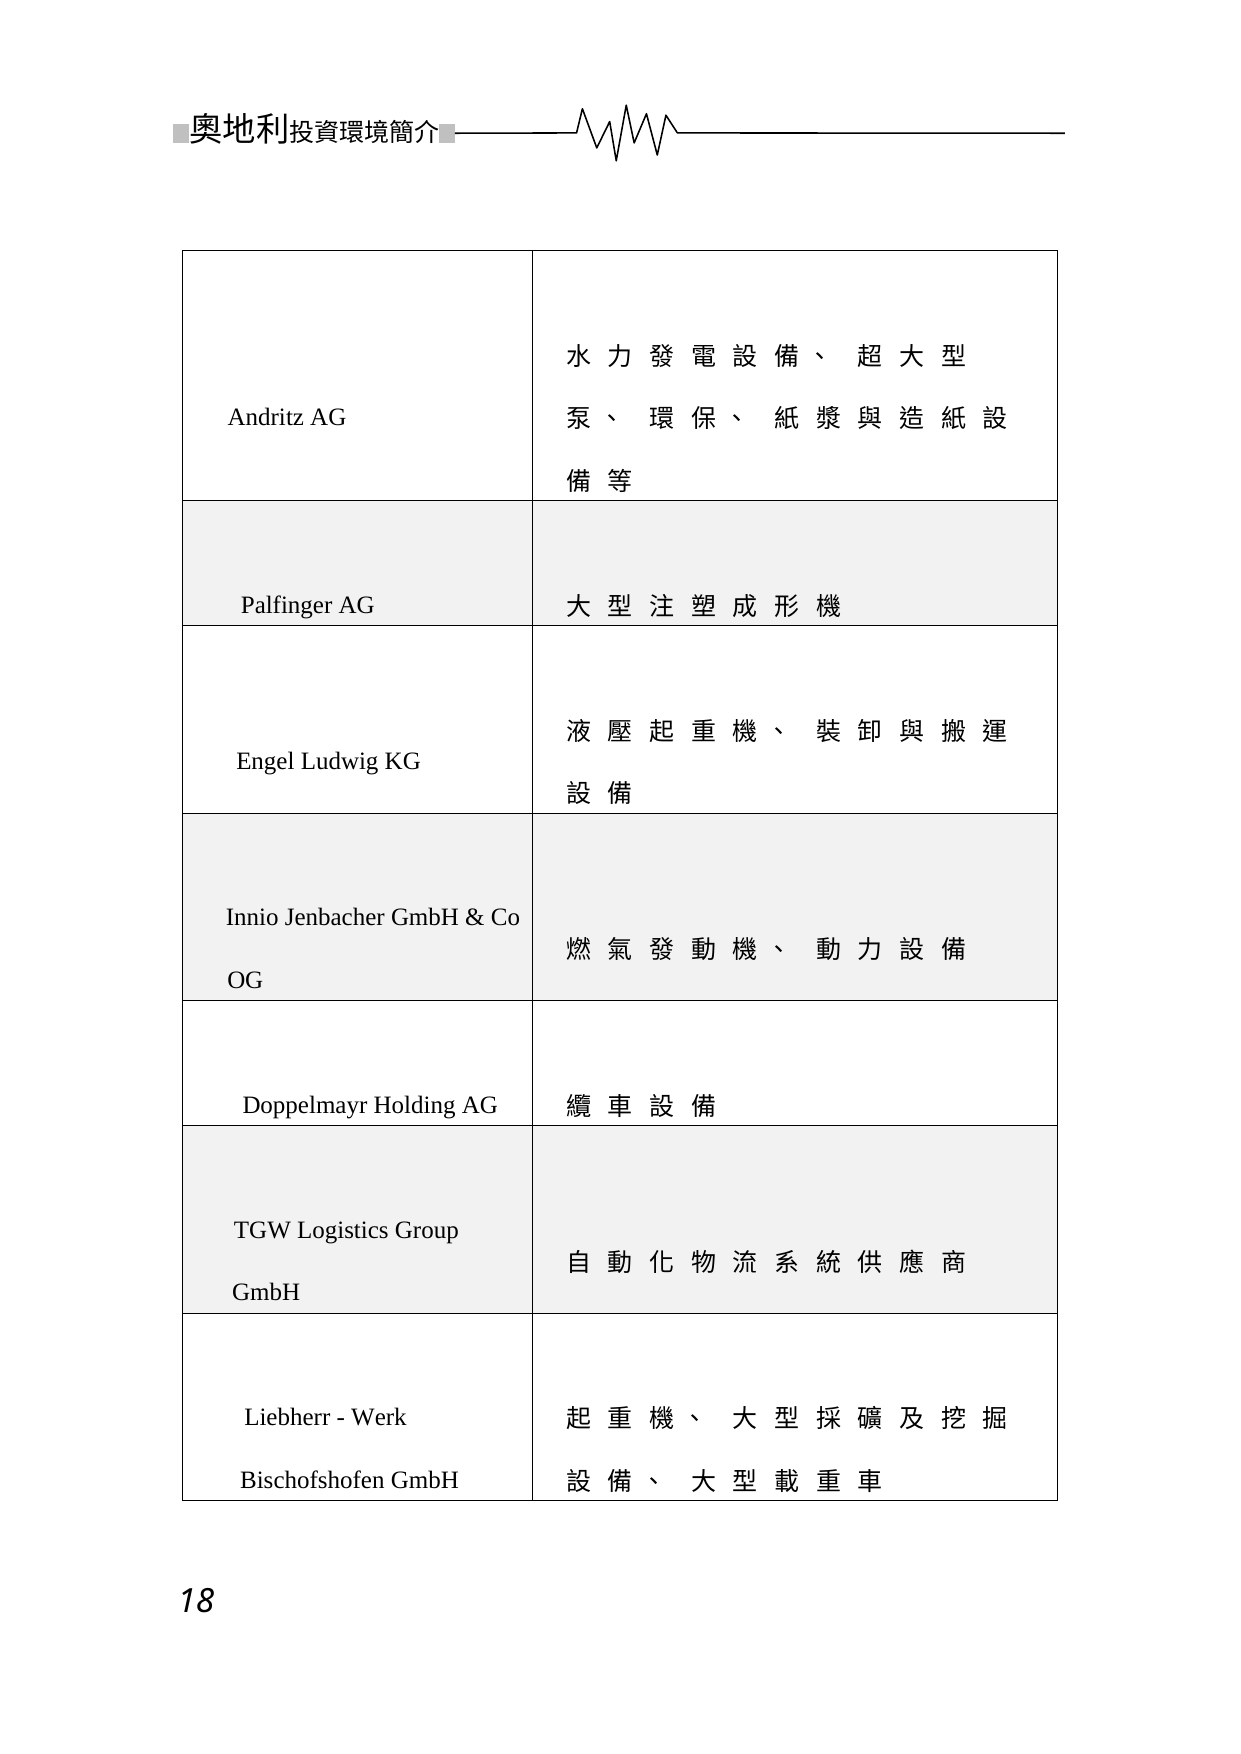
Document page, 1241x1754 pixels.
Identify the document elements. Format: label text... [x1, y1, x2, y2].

table_cell Doppelmayr Holding AG [183, 1001, 532, 1125]
table_cell 起重機、大型採礦及挖掘設備、大型載重車 [533, 1314, 1057, 1500]
table_cell TGW Logistics Group GmbH [183, 1126, 532, 1313]
table_cell 液壓起重機、裝卸與搬運設備 [533, 626, 1057, 813]
table_cell 水力發電設備、超大型泵、環保、紙漿與造紙設備等 [533, 251, 1057, 500]
table_cell Innio Jenbacher GmbH & Co OG [183, 814, 532, 1000]
table_cell Palfinger AG [183, 501, 532, 625]
table_cell 大型注塑成形機 [533, 501, 1057, 625]
table_cell 纜車設備 [533, 1001, 1057, 1125]
table_cell Andritz AG [183, 251, 532, 500]
table_cell Engel Ludwig KG [183, 626, 532, 813]
table_cell 燃氣發動機、動力設備 [533, 814, 1057, 1000]
table_cell Liebherr - Werk Bischofshofen GmbH [183, 1314, 532, 1500]
table_cell 自動化物流系統供應商 [533, 1126, 1057, 1313]
